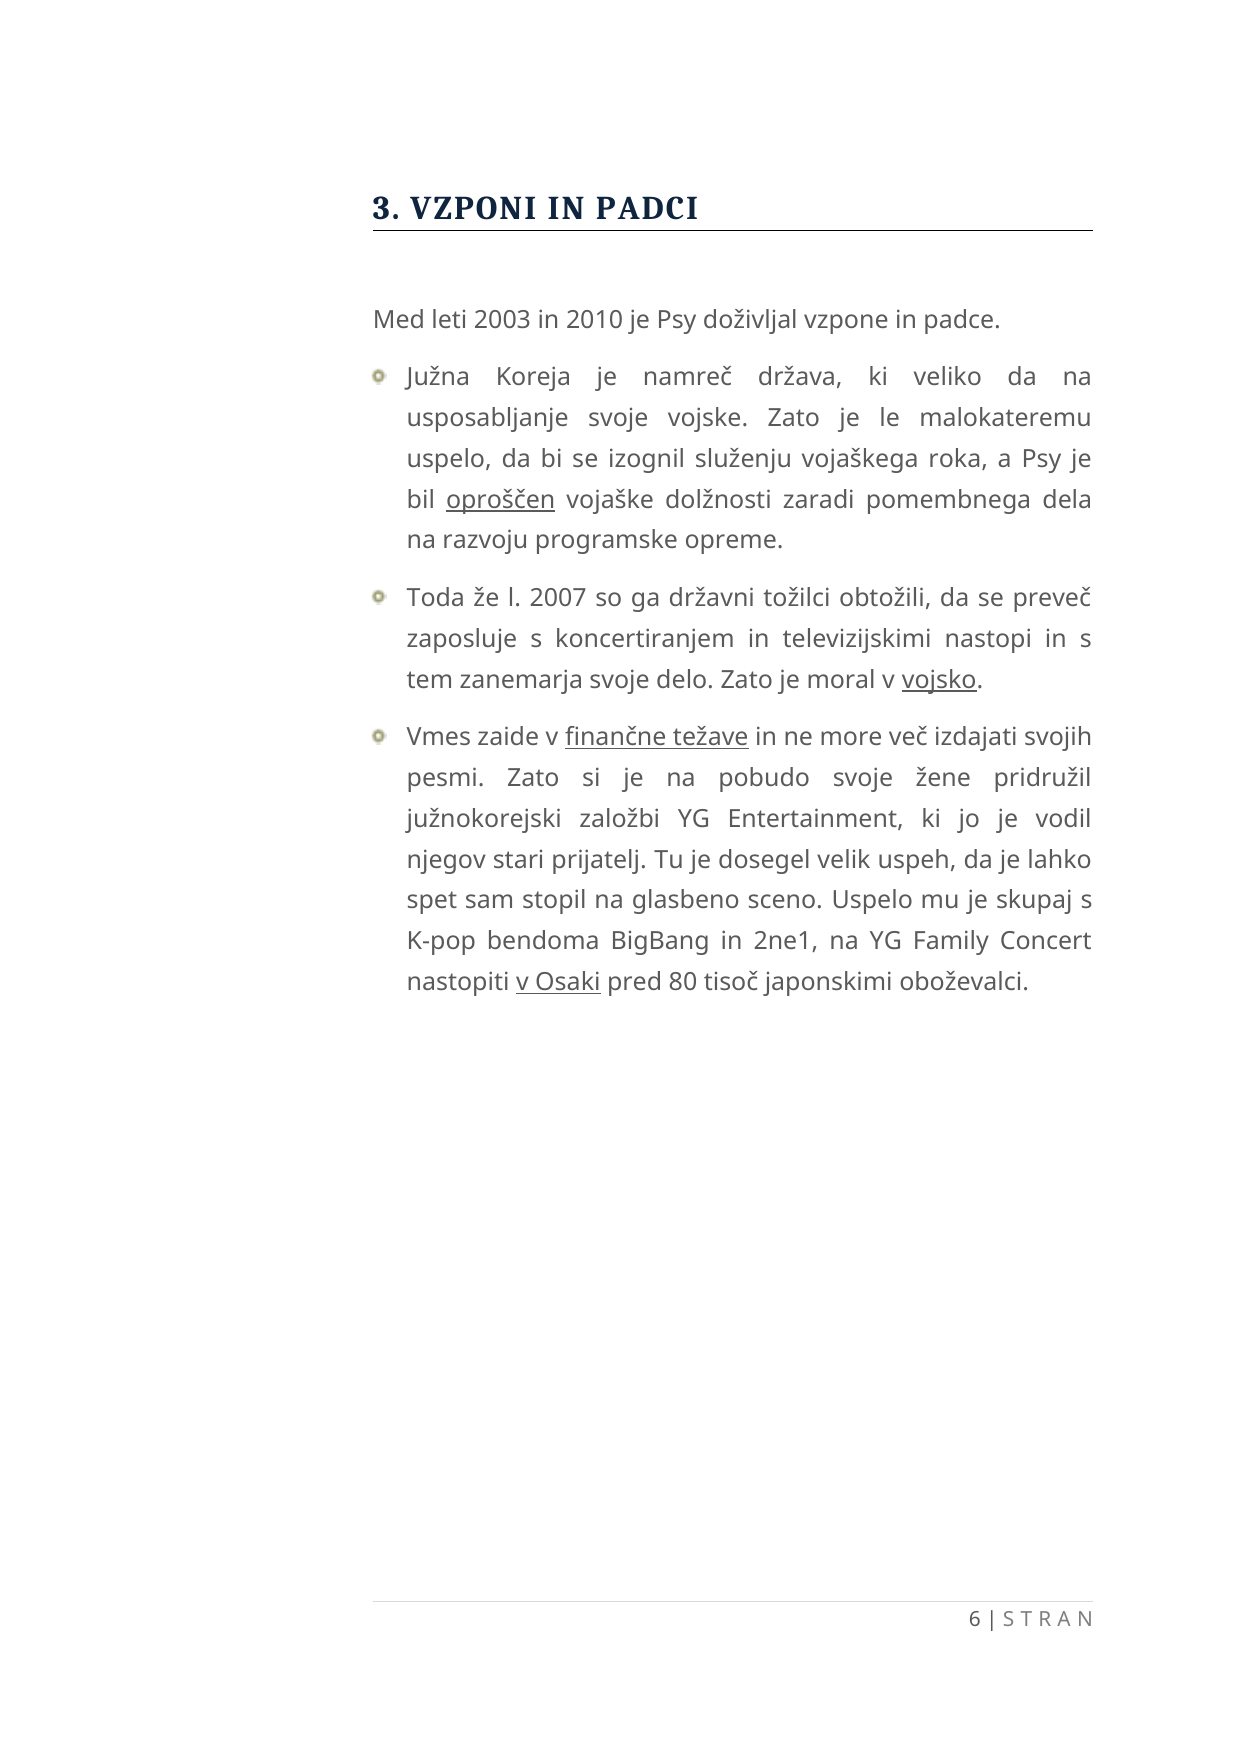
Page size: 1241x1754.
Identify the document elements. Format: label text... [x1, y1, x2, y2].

subtitle VZPONI IN PADCI [373, 189, 1093, 230]
list Toda že l. 2007 so ga državni tožilci obtožili, da se preveč zaposluje s koncertiranjem in televizijskimi nastopi in s tem zanemarja svoje delo. Zato je moral v vojsko. [369, 579, 1093, 695]
list Južna Koreja je namreč država, ki veliko da na usposabljanje svoje vojske. Zato je le malokateremu uspelo, da bi se izognil služenju vojaškega roka, a Psy je bil oproščen vojaške dolžnosti zaradi pomembnega dela na razvoju programske opreme. [369, 359, 1093, 556]
text Med leti 2003 in 2010 je Psy doživljal vzpone in padce. [373, 301, 1093, 335]
picture [370, 727, 387, 745]
list Vmes zaide v finančne težave in ne more več izdajati svojih pesmi. Zato si je na pobudo svoje žene pridružil južnokorejski založbi YG Entertainment, ki jo je vodil njegov stari prijatelj. Tu je dosegel velik uspeh, da je lahko spet sam stopil na glasbeno sceno. Uspelo mu je skupaj s K-pop bendoma BigBang in 2ne1, na YG Family Concert nastopiti v Osaki pred 80 tisoč japonskimi oboževalci. [369, 719, 1093, 998]
picture [370, 367, 387, 385]
picture [370, 588, 387, 605]
